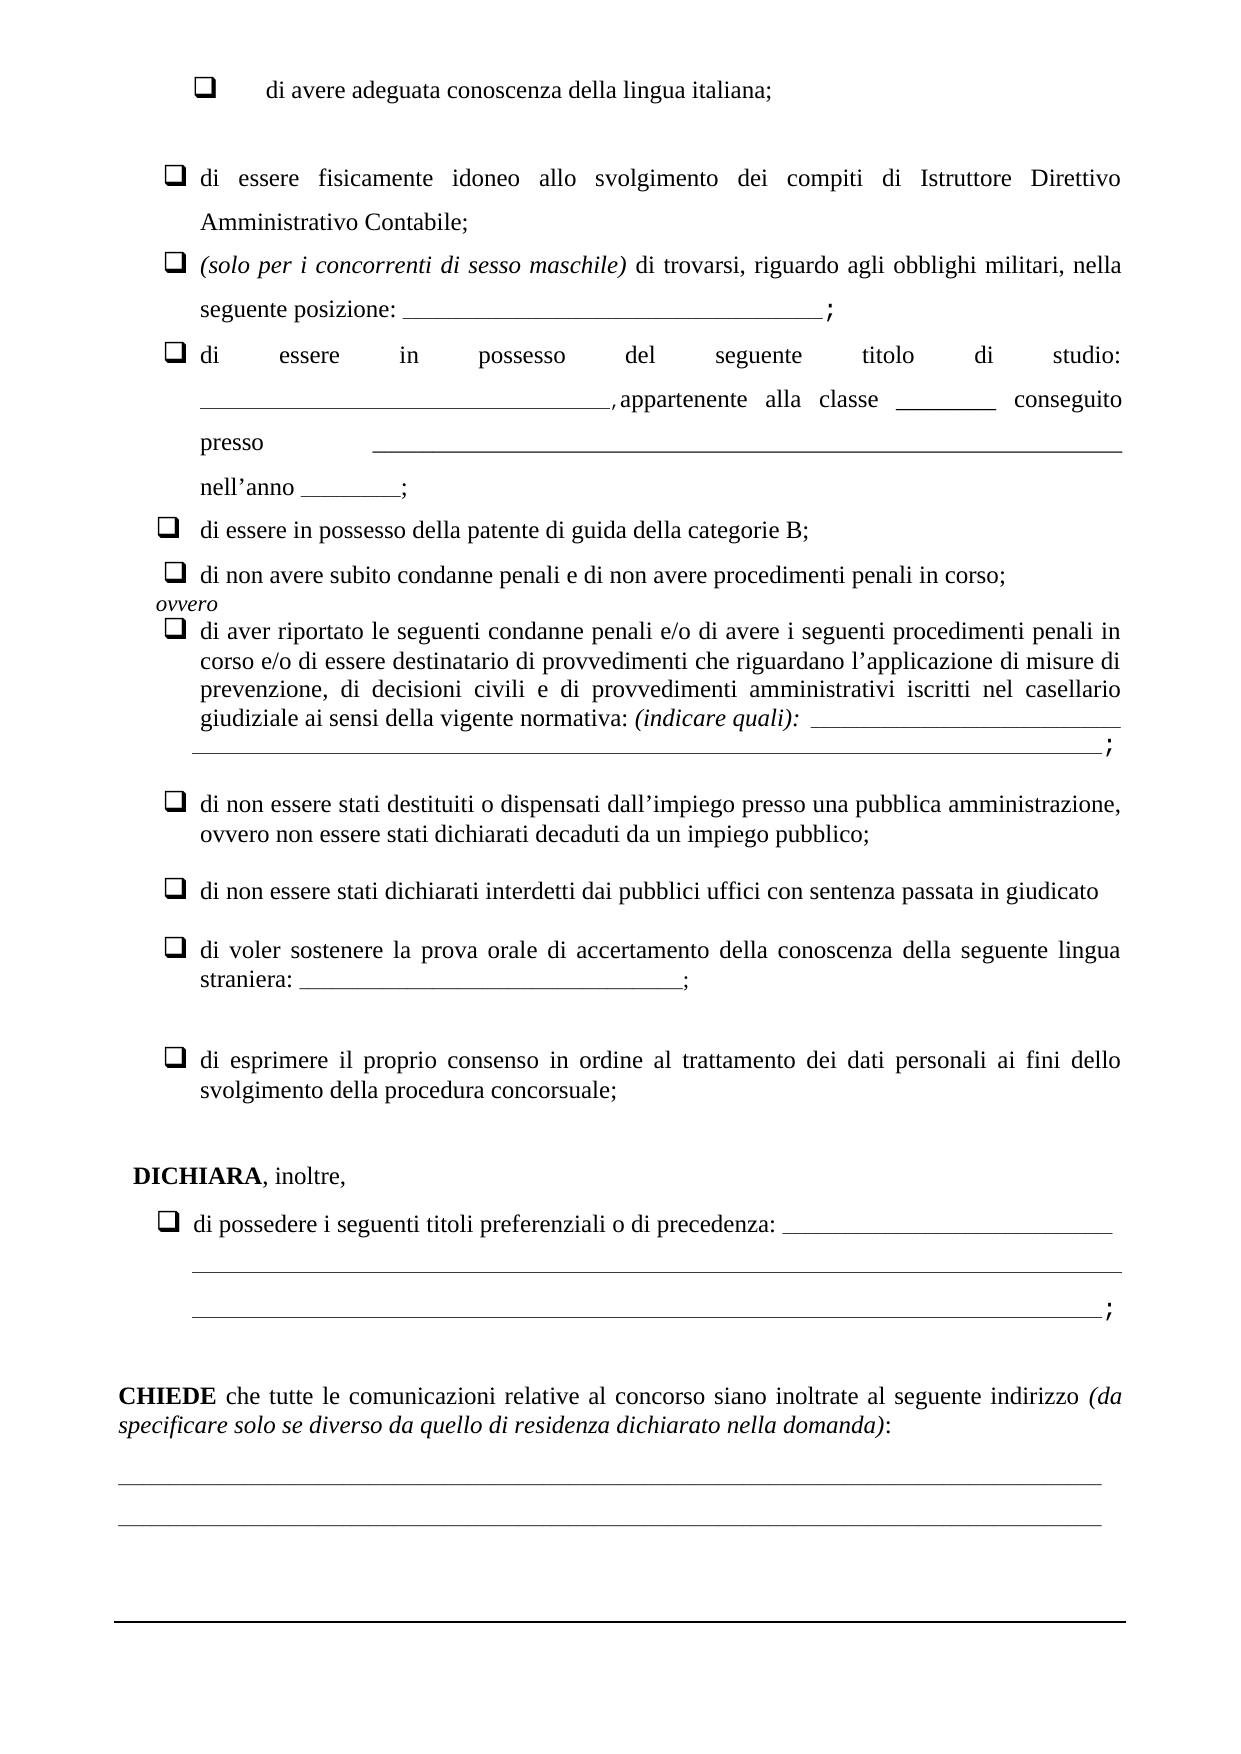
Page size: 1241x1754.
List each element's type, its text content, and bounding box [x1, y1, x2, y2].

text CHIEDE che tutte le comunicazioni relative al concorso siano inoltrate al seguente indirizzo (da specificare solo se diverso da quello di residenza dichiarato nella domanda): [118, 1381, 1122, 1439]
list di esprimere il proprio consenso in ordine al trattamento dei dati personali ai fini dello svolgimento della procedura concorsuale; [162, 1046, 1122, 1104]
list di aver riportato le seguenti condanne penali e/o di avere i seguenti procedimenti penali in corso e/o di essere destinatario di provvedimenti che riguardano l’applicazione di misure di prevenzione, di decisioni civili e di provvedimenti amministrativi iscritti nel casellario giudiziale ai sensi della vigente normativa: (indicare quali): _______________________________ [162, 616, 1122, 732]
text ______________________________________________________________________________________________________________________ [118, 1509, 1122, 1528]
list di possedere i seguenti titoli preferenziali o di precedenza: _________________________________ [156, 1209, 1122, 1239]
list di essere fisicamente idoneo allo svolgimento dei compiti di Istruttore Direttivo Amministrativo Contabile; [162, 163, 1122, 235]
text ___________________________________________________________________________________________; [156, 1296, 1122, 1324]
list di essere in possesso della patente di guida della categorie B; [155, 516, 1122, 545]
text DICHIARA, inoltre, [133, 1161, 1122, 1190]
list di essere in possesso del seguente titolo di studio: _________________________________________,appartenente alla classe ________ conseguito presso __________________________________________________ nell’anno __________; [162, 340, 1122, 501]
text ___________________________________________________________________________________________; [156, 732, 1122, 760]
list di non avere subito condanne penali e di non avere procedimenti penali in corso; [162, 560, 1122, 590]
list di voler sostenere la prova orale di accertamento della conoscenza della seguente lingua straniera: ______________________________________________; [162, 935, 1122, 993]
list (solo per i concorrenti di sesso maschile) di trovarsi, riguardo agli obblighi militari, nella seguente posizione: __________________________________________; [162, 250, 1122, 325]
list di non essere stati dichiarati interdetti dai pubblici uffici con sentenza passata in giudicato [162, 876, 1122, 906]
text ______________________________________________________________________________________________________________________ [118, 1468, 1122, 1487]
text _____________________________________________________________________________________________ [156, 1258, 1122, 1277]
list di avere adeguata conoscenza della lingua italiana; [192, 75, 1122, 105]
text ovvero [156, 590, 1122, 616]
list di non essere stati destituiti o dispensati dall’impiego presso una pubblica amministrazione, ovvero non essere stati dichiarati decaduti da un impiego pubblico; [162, 789, 1122, 848]
